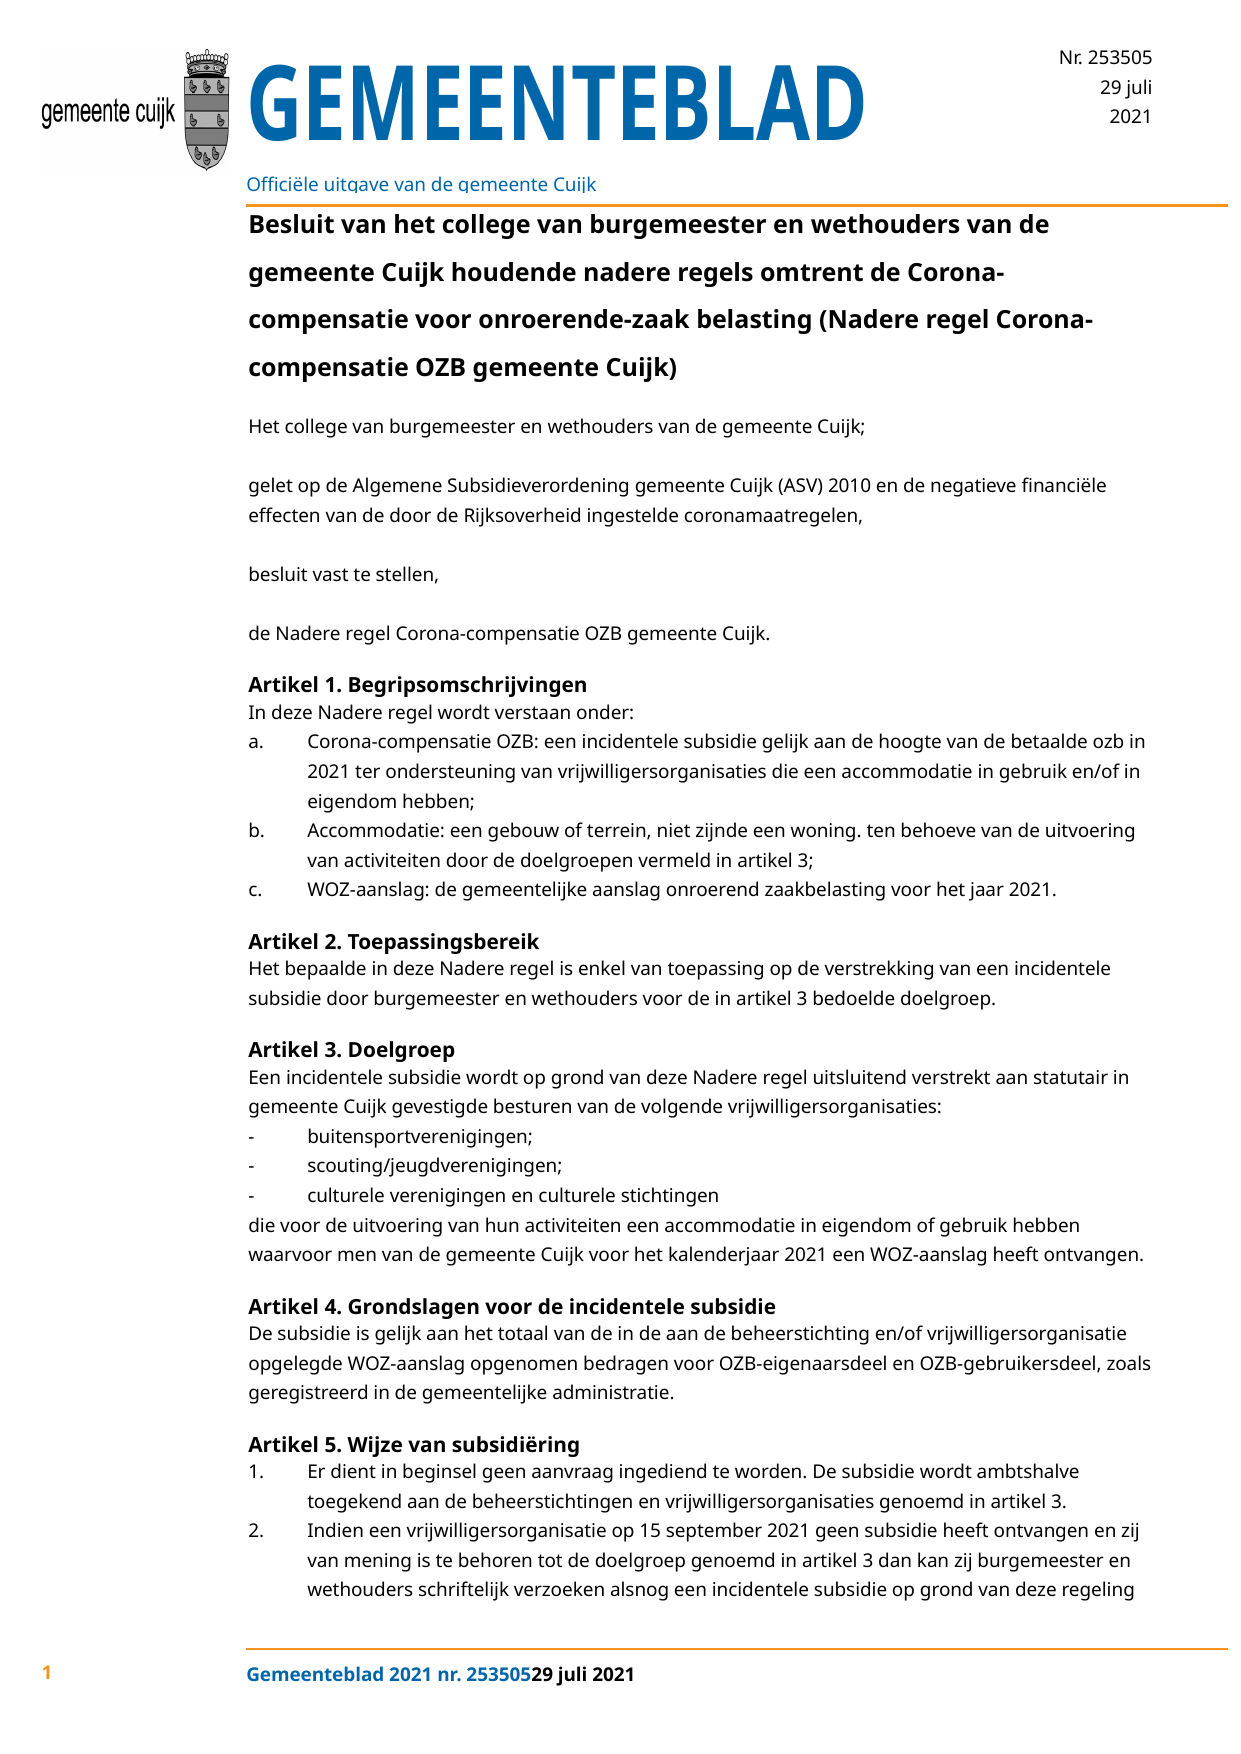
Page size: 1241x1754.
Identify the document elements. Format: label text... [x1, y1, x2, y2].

list Accommodatie: een gebouw of terrein, niet zijnde een woning. ten behoeve van de uitvoering van activiteiten door de doelgroepen vermeld in artikel 3; [248, 817, 1152, 873]
list Corona-compensatie OZB: een incidentele subsidie gelijk aan de hoogte van de betaalde ozb in 2021 ter ondersteuning van vrijwilligersorganisaties die een accommodatie in gebruik en/of in eigendom hebben; [248, 729, 1152, 813]
list WOZ-aanslag: de gemeentelijke aanslag onroerend zaakbelasting voor het jaar 2021. [248, 877, 1152, 902]
text gelet op de Algemene Subsidieverordening gemeente Cuijk (ASV) 2010 en de negatieve financiële effecten van de door de Rijksoverheid ingestelde coronamaatregelen, [248, 472, 1152, 528]
text Artikel 4. Grondslagen voor de incidentele subsidie [248, 1292, 1152, 1320]
list Er dient in beginsel geen aanvraag ingediend te worden. De subsidie wordt ambtshalve toegekend aan de beheerstichtingen en vrijwilligersorganisaties genoemd in artikel 3. [248, 1458, 1152, 1513]
text Artikel 5. Wijze van subsidiëring [248, 1430, 1152, 1458]
text De subsidie is gelijk aan het totaal van de in de aan de beheerstichting en/of vrijwilligersorganisatie opgelegde WOZ-aanslag opgenomen bedragen voor OZB-eigenaarsdeel en OZB-gebruikersdeel, zoals geregistreerd in de gemeentelijke administratie. [248, 1320, 1152, 1405]
text Een incidentele subsidie wordt op grond van deze Nadere regel uitsluitend verstrekt aan statutair in gemeente Cuijk gevestigde besturen van de volgende vrijwilligersorganisaties: [248, 1064, 1152, 1119]
text Besluit van het college van burgemeester en wethouders van de gemeente Cuijk houdende nadere regels omtrent de Corona-compensatie voor onroerende-zaak belasting (Nadere regel Corona-compensatie OZB gemeente Cuijk) [248, 207, 1152, 384]
text Het college van burgemeester en wethouders van de gemeente Cuijk; [248, 413, 1152, 439]
text Artikel 2. Toepassingsbereik [248, 927, 1152, 955]
text de Nadere regel Corona-compensatie OZB gemeente Cuijk. [248, 620, 1152, 646]
text die voor de uitvoering van hun activiteiten een accommodatie in eigendom of gebruik hebben waarvoor men van de gemeente Cuijk voor het kalenderjaar 2021 een WOZ-aanslag heeft ontvangen. [248, 1212, 1152, 1267]
text Artikel 3. Doelgroep [248, 1035, 1152, 1064]
list scouting/jeugdverenigingen; [248, 1153, 1152, 1178]
list Indien een vrijwilligersorganisatie op 15 september 2021 geen subsidie heeft ontvangen en zij van mening is te behoren tot de doelgroep genoemd in artikel 3 dan kan zij burgemeester en wethouders schriftelijk verzoeken alsnog een incidentele subsidie op grond van deze regeling [248, 1517, 1152, 1602]
text besluit vast te stellen, [248, 561, 1152, 587]
list culturele verenigingen en culturele stichtingen [248, 1182, 1152, 1208]
text In deze Nadere regel wordt verstaan onder: [248, 699, 1152, 725]
text Artikel 1. Begripsomschrijvingen [248, 671, 1152, 699]
text Het bepaalde in deze Nadere regel is enkel van toepassing op de verstrekking van een incidentele subsidie door burgemeester en wethouders voor de in artikel 3 bedoelde doelgroep. [248, 955, 1152, 1011]
list buitensportverenigingen; [248, 1123, 1152, 1149]
picture [41, 47, 231, 172]
